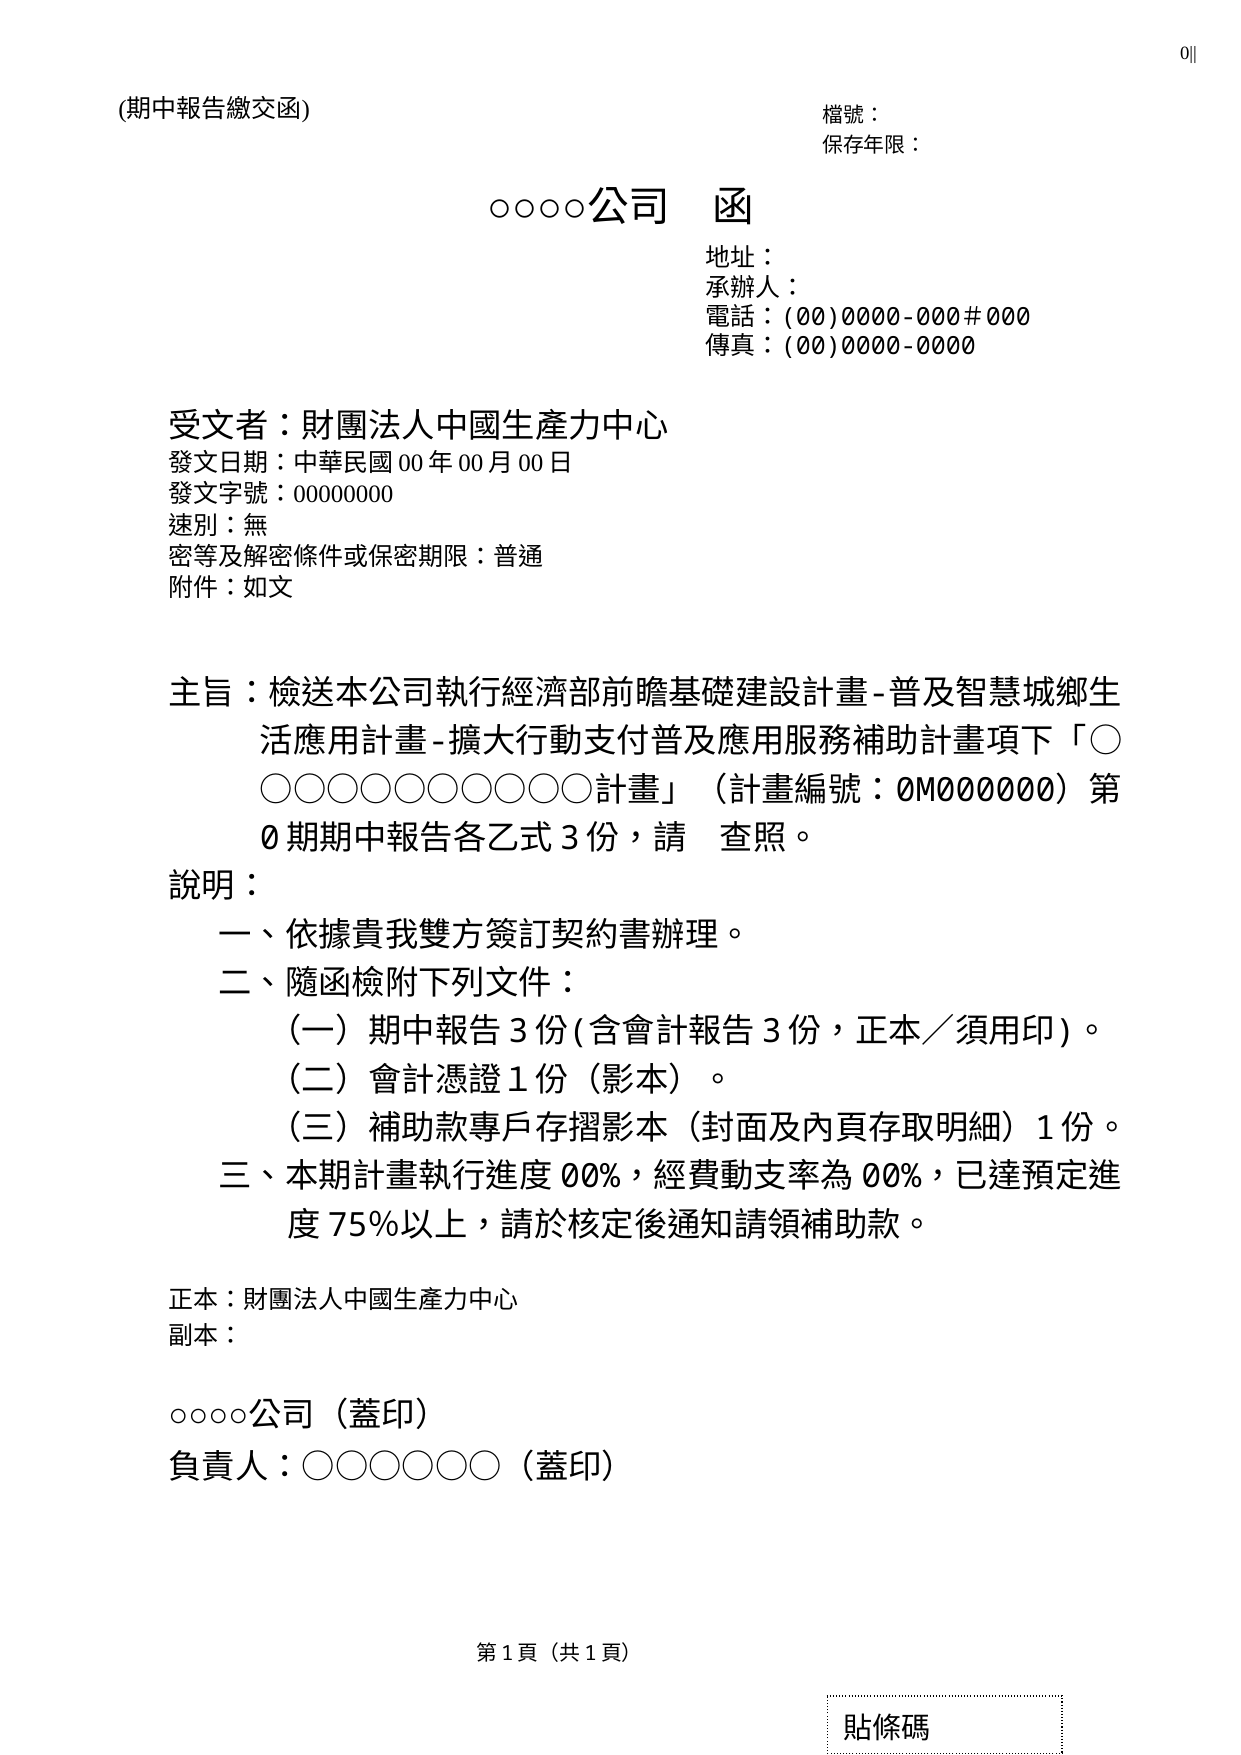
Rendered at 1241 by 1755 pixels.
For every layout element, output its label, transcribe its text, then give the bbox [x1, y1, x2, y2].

text 二、隨函檢附下列文件： [318, 956, 331, 1004]
text 一、依據貴我雙方簽訂契約書辦理。 [717, 907, 1122, 956]
text 副本： [168, 1315, 1122, 1352]
text 一、依據貴我雙方簽訂契約書辦理。 [318, 907, 336, 956]
text （二）會計憑證１份（影本）。 [739, 1052, 1122, 1101]
text 貼條碼 [843, 1698, 1046, 1748]
text （三）補助款專戶存摺影本（封面及內頁存取明細）1份。 [201, 1101, 1122, 1149]
text 正本：財團法人中國生產力中心 [168, 1279, 1122, 1315]
text 地址： [706, 243, 1206, 273]
text ○○○○公司 函 [118, 168, 1122, 235]
text 發文字號：00000000 [168, 478, 1122, 509]
text 電話：(00)0000-000＃000 [706, 302, 1206, 331]
text ○○○○公司（蓋印） [168, 1385, 1122, 1437]
text 密等及解密條件或保密期限：普通 [168, 540, 1122, 572]
text 受文者：財團法人中國生產力中心 [168, 398, 1122, 447]
text [1136, 63, 1240, 93]
text 二、隨函檢附下列文件： [520, 956, 550, 1004]
text 二、隨函檢附下列文件： [739, 956, 1122, 1004]
text 說明： [520, 859, 550, 907]
text （一）期中報告3份(含會計報告3份，正本／須用印)。 [739, 1004, 1122, 1052]
text 主旨：檢送本公司執行經濟部前瞻基礎建設計畫-普及智慧城鄉生活應用計畫-擴大行動支付普及應用服務補助計畫項下「○○○○○○○○○○○計畫」（計畫編號：0M000000）第0期期中報告各乙式3份，請 查照。 [168, 665, 1122, 859]
text 三、本期計畫執行進度00%，經費動支率為00%，已達預定進度75％以上，請於核定後通知請領補助款。 [218, 1149, 1122, 1246]
text 一、依據貴我雙方簽訂契約書辦理。 [512, 907, 557, 956]
text 負責人：○○○○○○（蓋印） [168, 1437, 1122, 1489]
text （二）會計憑證１份（影本）。 [318, 1052, 331, 1088]
text 發文日期：中華民國00年00月00日 [168, 447, 1122, 478]
text 說明： [318, 859, 331, 907]
text 速別：無 [168, 509, 1122, 540]
text （二）會計憑證１份（影本）。 [520, 1052, 550, 1101]
text 傳真：(00)0000-0000 [706, 331, 1206, 360]
text 0|| [1136, 42, 1240, 63]
text （一）期中報告3份(含會計報告3份，正本／須用印)。 [520, 1004, 552, 1052]
text 說明： [1070, 859, 1122, 907]
text 說明： [739, 859, 772, 907]
text 承辦人： [706, 273, 1206, 302]
text 附件：如文 [168, 572, 1122, 603]
text [827, 1695, 1063, 1754]
